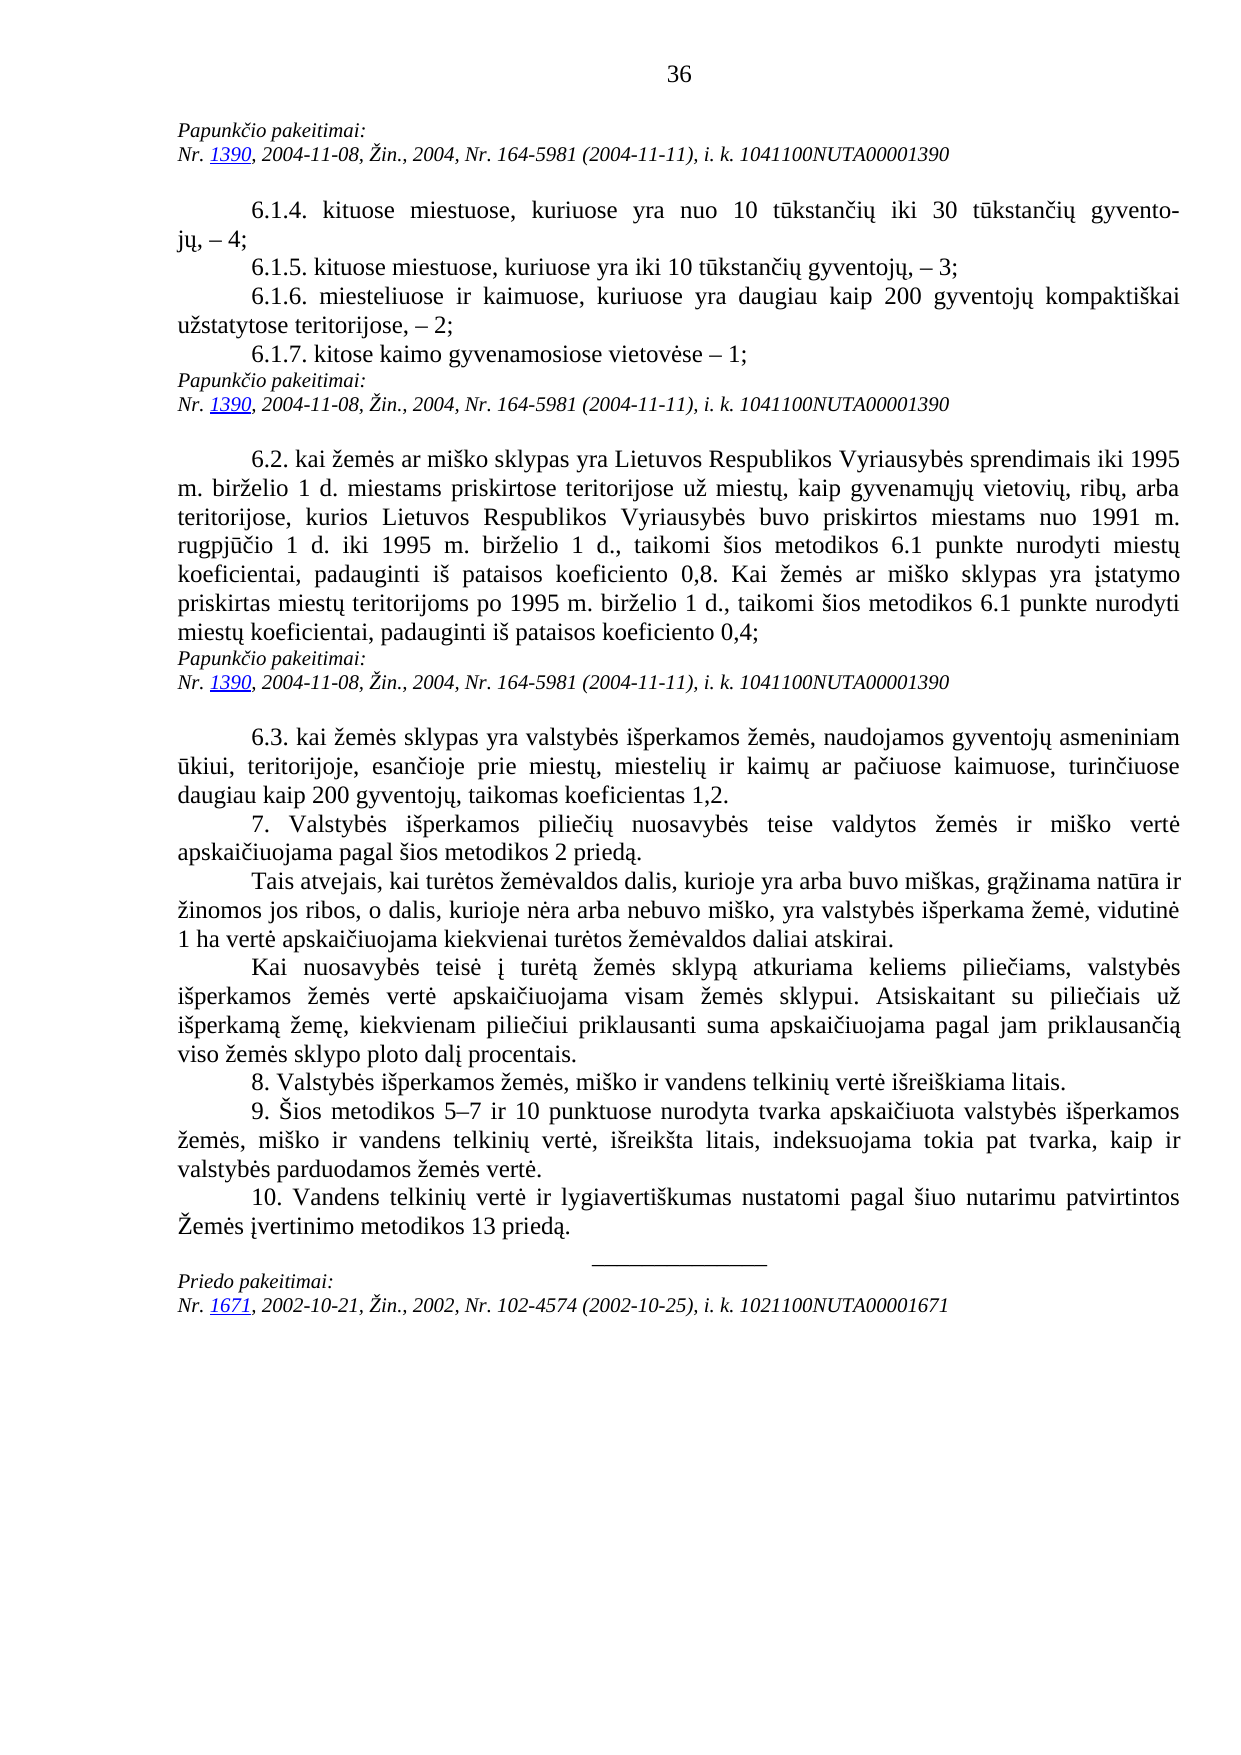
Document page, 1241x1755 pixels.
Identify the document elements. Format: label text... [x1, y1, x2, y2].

text 6.3. kai žemės sklypas yra valstybės išperkamos žemės, naudojamos gyventojų asmeniniam ūkiui, teritorijoje, esančioje prie miestų, miestelių ir kaimų ar pačiuose kaimuose, turinčiuose daugiau kaip 200 gyventojų, taikomas koeficientas 1,2. [177, 722, 1181, 809]
text 8. Valstybės išperkamos žemės, miško ir vandens telkinių vertė išreiškiama litais. [177, 1067, 1181, 1096]
text 6.1.7. kitose kaimo gyvenamosiose vietovėse – 1; [177, 339, 1181, 367]
text 7. Valstybės išperkamos piliečių nuosavybės teise valdytos žemės ir miško vertė apskaičiuojama pagal šios metodikos 2 priedą. [177, 809, 1181, 866]
text Nr. 1390, 2004-11-08, Žin., 2004, Nr. 164-5981 (2004-11-11), i. k. 1041100NUTA00001390 [177, 670, 1181, 694]
text Priedo pakeitimai: [177, 1269, 1181, 1293]
text Nr. 1671, 2002-10-21, Žin., 2002, Nr. 102-4574 (2002-10-25), i. k. 1021100NUTA00001671 [177, 1293, 1181, 1317]
text Kai nuosavybės teisė į turėtą žemės sklypą atkuriama keliems piliečiams, valstybės išperkamos žemės vertė apskaičiuojama visam žemės sklypui. Atsiskaitant su piliečiais už išperkamą žemę, kiekvienam piliečiui priklausanti suma apskaičiuojama pagal jam priklausančią viso žemės sklypo ploto dalį procentais. [177, 952, 1181, 1067]
text 6.1.5. kituose miestuose, kuriuose yra iki 10 tūkstančių gyventojų, – 3; [177, 252, 1181, 281]
text Papunkčio pakeitimai: [177, 367, 1181, 392]
text Tais atvejais, kai turėtos žemėvaldos dalis, kurioje yra arba buvo miškas, grąžinama natūra ir žinomos jos ribos, o dalis, kurioje nėra arba nebuvo miško, yra valstybės išperkama žemė, vidutinė 1 ha vertė apskaičiuojama kiekvienai turėtos žemėvaldos daliai atskirai. [177, 866, 1181, 952]
text Nr. 1390, 2004-11-08, Žin., 2004, Nr. 164-5981 (2004-11-11), i. k. 1041100NUTA00001390 [177, 392, 1181, 416]
text 6.1.4. kituose miestuose, kuriuose yra nuo 10 tūkstančių iki 30 tūkstančių gyvento- jų, – 4; [177, 195, 1181, 252]
text 6.1.6. miesteliuose ir kaimuose, kuriuose yra daugiau kaip 200 gyventojų kompaktiškai užstatytose teritorijose, – 2; [177, 281, 1181, 339]
text ______________ [177, 1240, 1181, 1269]
text 6.2. kai žemės ar miško sklypas yra Lietuvos Respublikos Vyriausybės sprendimais iki 1995 m. birželio 1 d. miestams priskirtose teritorijose už miestų, kaip gyvenamųjų vietovių, ribų, arba teritorijose, kurios Lietuvos Respublikos Vyriausybės buvo priskirtos miestams nuo 1991 m. rugpjūčio 1 d. iki 1995 m. birželio 1 d., taikomi šios metodikos 6.1 punkte nurodyti miestų koeficientai, padauginti iš pataisos koeficiento 0,8. Kai žemės ar miško sklypas yra įstatymo priskirtas miestų teritorijoms po 1995 m. birželio 1 d., taikomi šios metodikos 6.1 punkte nurodyti miestų koeficientai, padauginti iš pataisos koeficiento 0,4; [177, 444, 1181, 646]
text Nr. 1390, 2004-11-08, Žin., 2004, Nr. 164-5981 (2004-11-11), i. k. 1041100NUTA00001390 [177, 142, 1181, 166]
text 10. Vandens telkinių vertė ir lygiavertiškumas nustatomi pagal šiuo nutarimu patvirtintos Žemės įvertinimo metodikos 13 priedą. [177, 1182, 1181, 1240]
text Papunkčio pakeitimai: [177, 118, 1181, 142]
text Papunkčio pakeitimai: [177, 646, 1181, 670]
text 9. Šios metodikos 5–7 ir 10 punktuose nurodyta tvarka apskaičiuota valstybės išperkamos žemės, miško ir vandens telkinių vertė, išreikšta litais, indeksuojama tokia pat tvarka, kaip ir valstybės parduodamos žemės vertė. [177, 1096, 1181, 1182]
